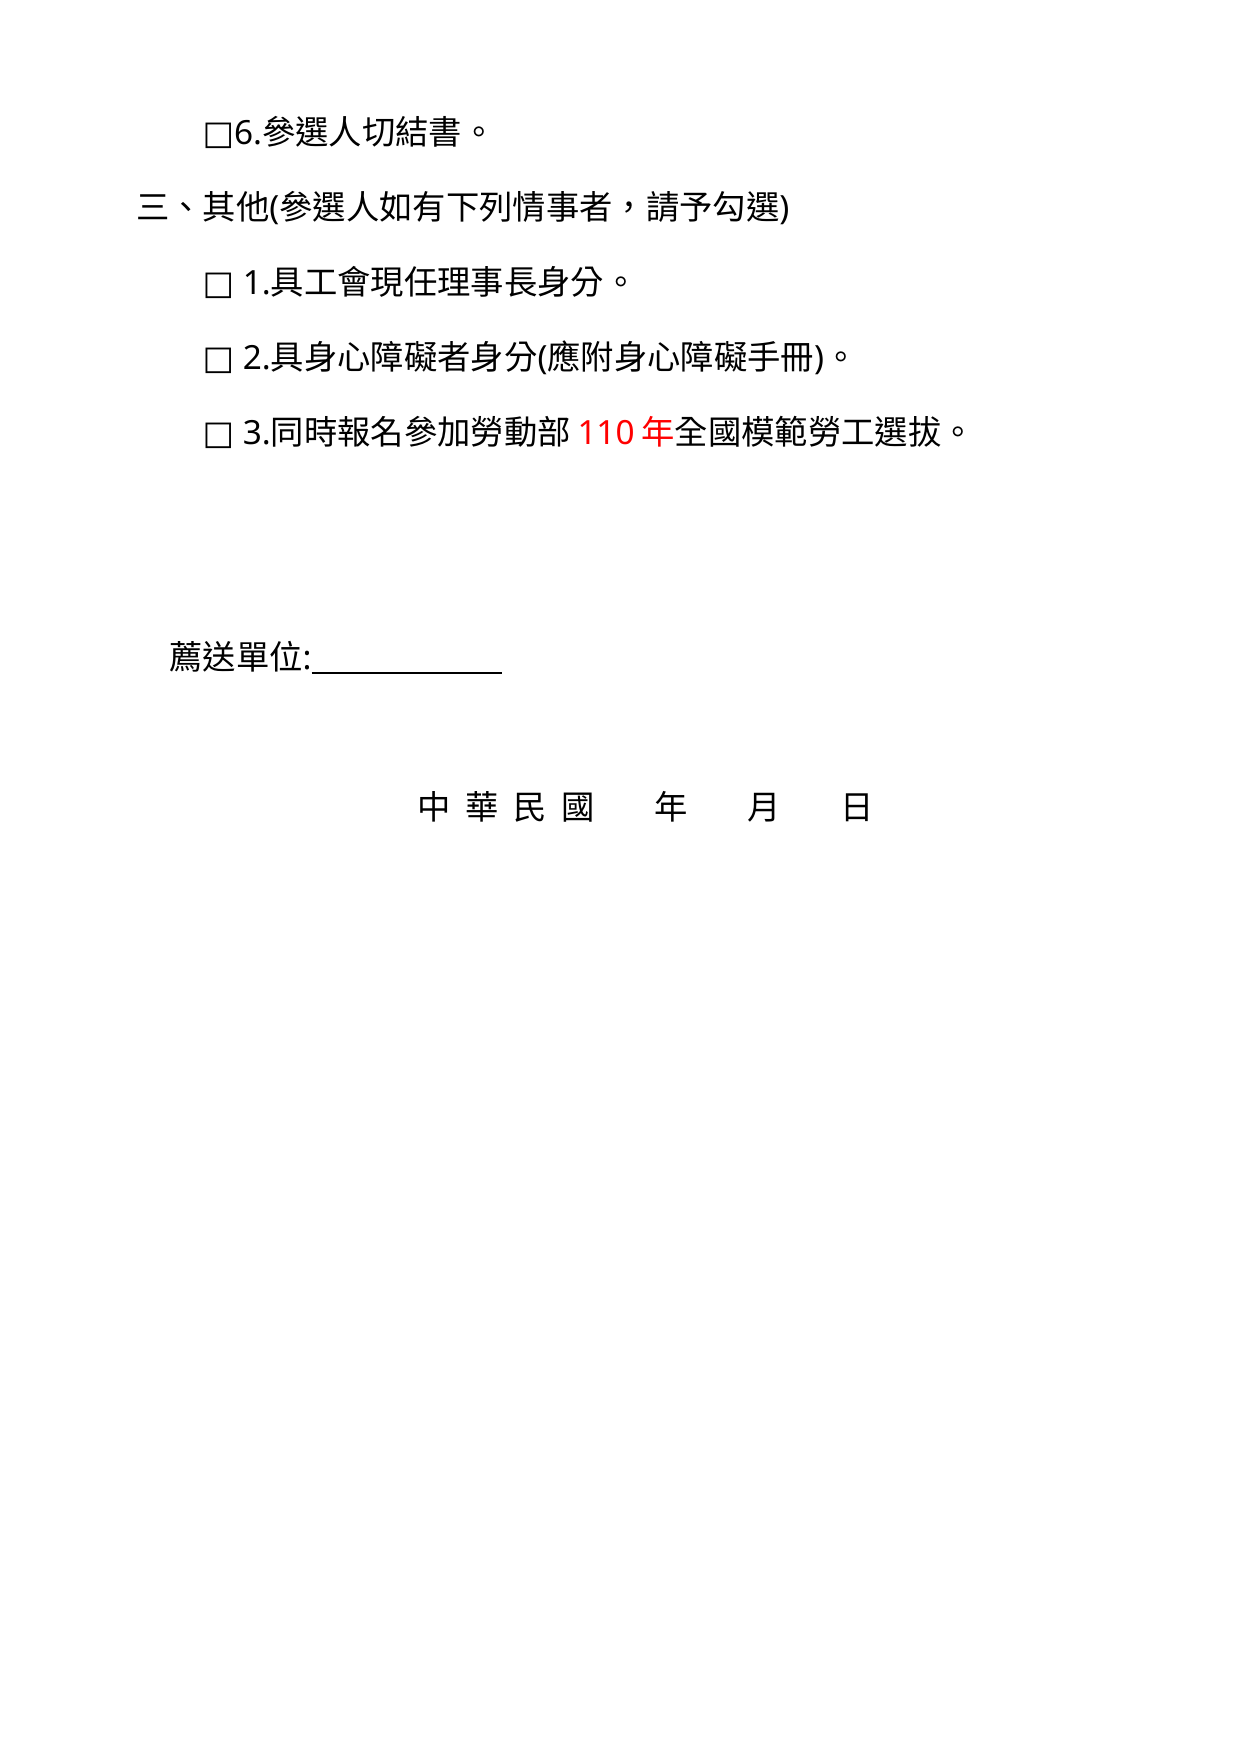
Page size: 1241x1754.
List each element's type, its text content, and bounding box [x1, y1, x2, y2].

text □ 2.具身心障礙者身分(應附身心障礙手冊)。 [136, 317, 1122, 392]
text 中 華 民 國 年 月 日 [136, 767, 1122, 842]
text □ 1.具工會現任理事長身分。 [136, 242, 1122, 317]
text □ 3.同時報名參加勞動部110年全國模範勞工選拔。 [136, 392, 1122, 467]
text □6.參選人切結書。 [136, 92, 1122, 167]
text 薦送單位: [136, 617, 1122, 692]
text 三、其他(參選人如有下列情事者，請予勾選) [136, 167, 1122, 242]
